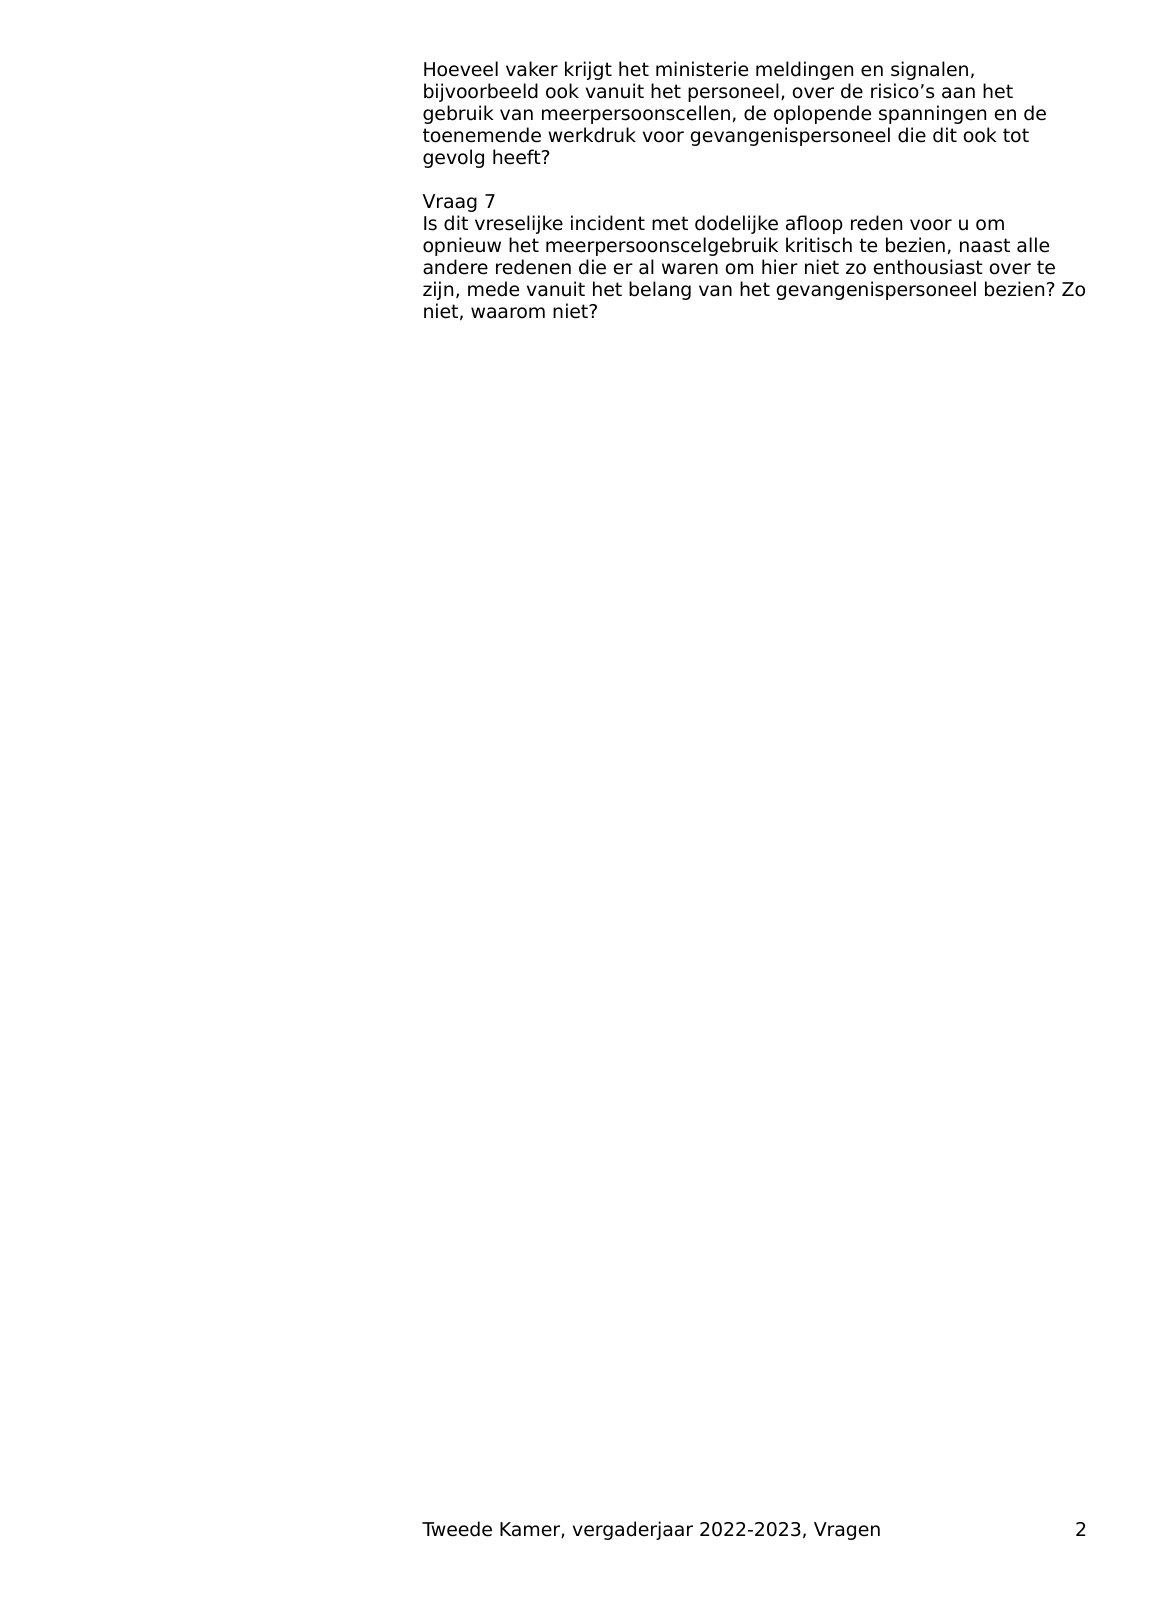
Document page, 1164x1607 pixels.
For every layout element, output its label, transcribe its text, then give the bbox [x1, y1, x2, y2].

text Vraag 7 [422, 191, 1087, 213]
text Is dit vreselijke incident met dodelijke afloop reden voor u om opnieuw het meerpersoonscelgebruik kritisch te bezien, naast alle andere redenen die er al waren om hier niet zo enthousiast over te zijn, mede vanuit het belang van het gevangenispersoneel bezien? Zo niet, waarom niet? [422, 213, 1087, 323]
text Hoeveel vaker krijgt het ministerie meldingen en signalen, bijvoorbeeld ook vanuit het personeel, over de risico’s aan het gebruik van meerpersoonscellen, de oplopende spanningen en de toenemende werkdruk voor gevangenispersoneel die dit ook tot gevolg heeft? [422, 59, 1087, 169]
